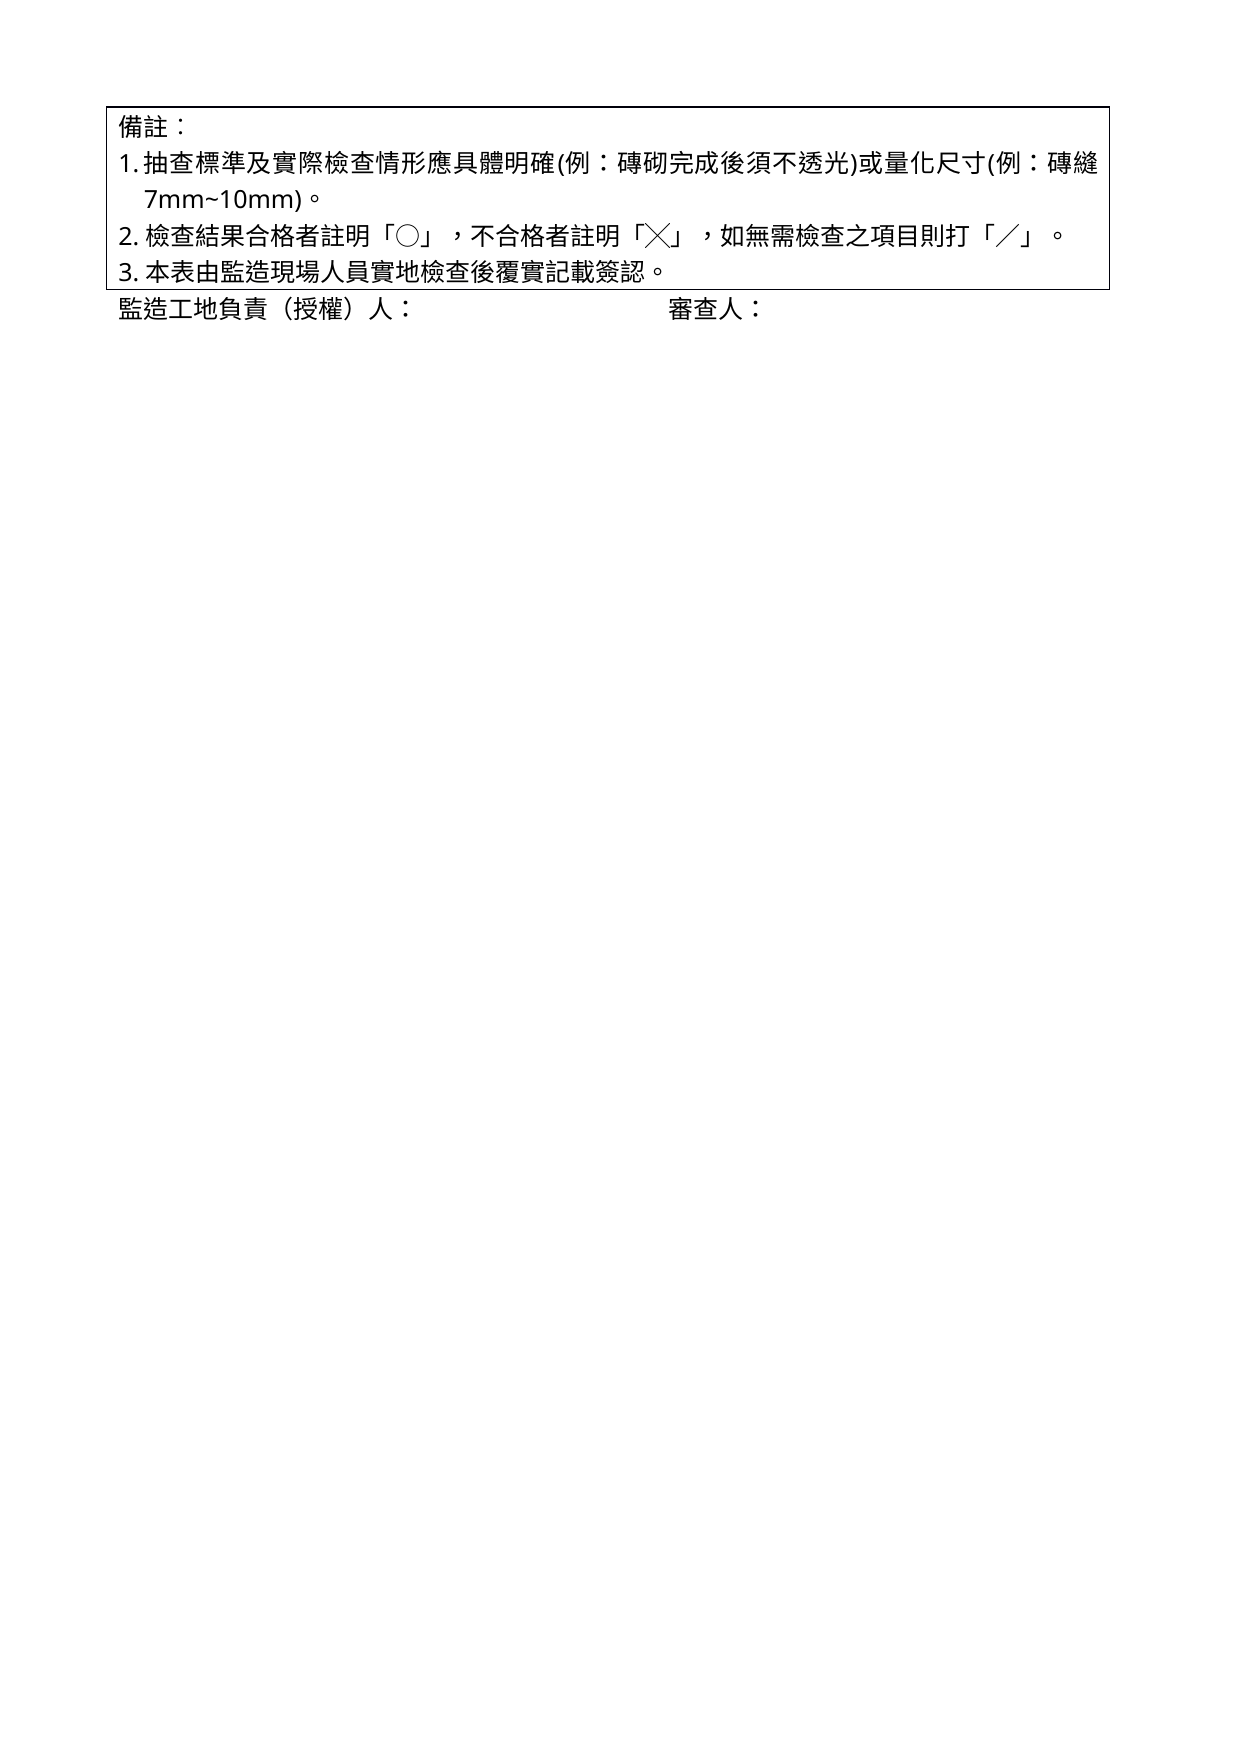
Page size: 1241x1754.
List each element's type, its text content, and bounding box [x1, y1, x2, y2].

table_cell 備註︰ 抽查標準及實際檢查情形應具體明確(例：磚砌完成後須不透光)或量化尺寸(例：磚縫7mm~10mm)。 檢查結果合格者註明「○」，不合格者註明「╳」，如無需檢查之項目則打「／」。 本表由監造現場人員實地檢查後覆實記載簽認。 [107, 108, 1109, 289]
text 監造工地負責（授權）人： 審查人： [118, 290, 1122, 326]
